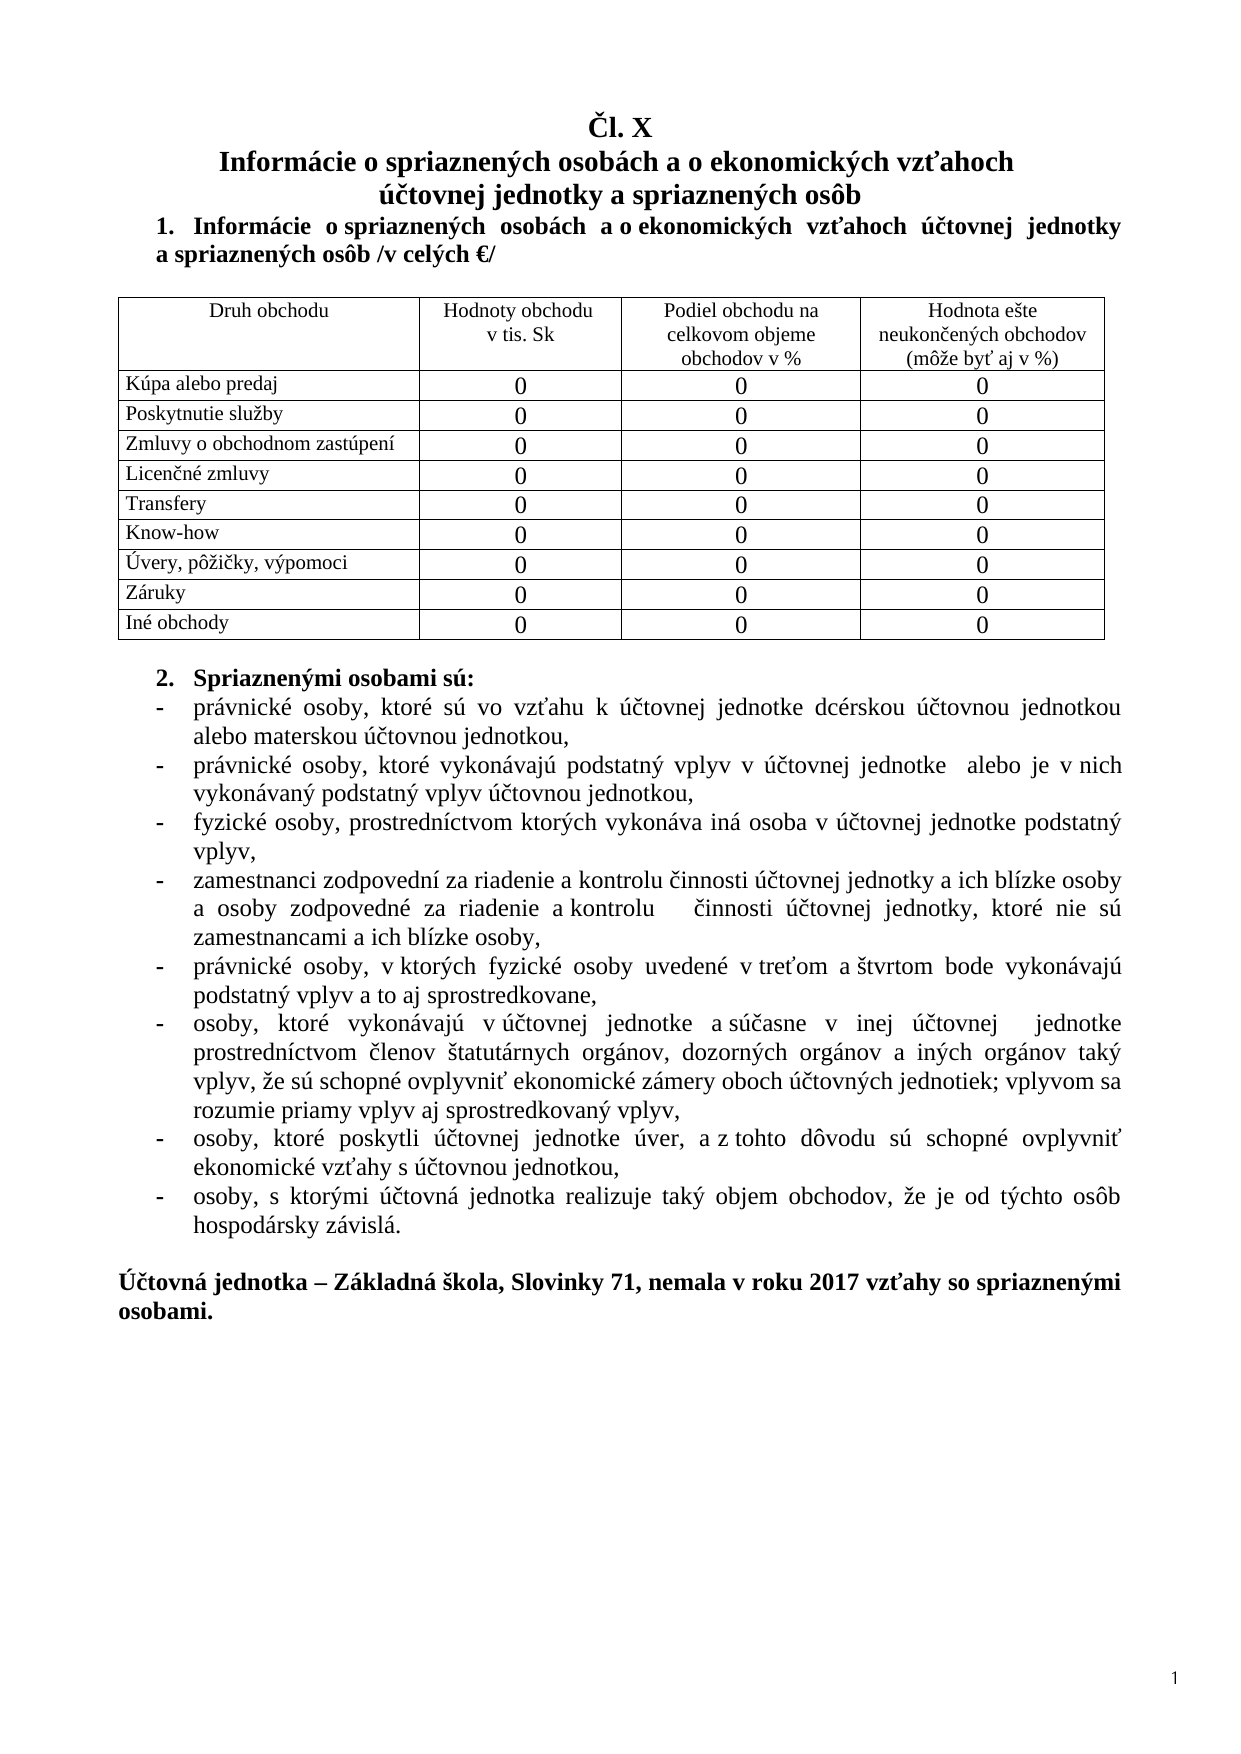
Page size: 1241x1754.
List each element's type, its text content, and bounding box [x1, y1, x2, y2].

table_cell 0 [420, 520, 621, 549]
table_cell 0 [420, 461, 621, 489]
table_cell 0 [622, 461, 860, 489]
table_cell Zmluvy o obchodnom zastúpení [119, 431, 419, 460]
text Čl. X [118, 110, 1122, 144]
table_cell Poskytnutie služby [119, 401, 419, 430]
table_header Hodnoty obchodu v tis. Sk [420, 298, 621, 370]
list Informácie o spriaznených osobách a o ekonomických vzťahoch účtovnej jednotky a spriaznených osôb /v celých €/ [156, 211, 1122, 268]
table_cell 0 [861, 550, 1104, 579]
table_cell 0 [861, 401, 1104, 430]
list zamestnanci zodpovední za riadenie a kontrolu činnosti účtovnej jednotky a ich blízke osoby a osoby zodpovedné za riadenie a kontrolu činnosti účtovnej jednotky, ktoré nie sú zamestnancami a ich blízke osoby, [156, 865, 1122, 951]
text Účtovná jednotka – Základná škola, Slovinky 71, nemala v roku 2017 vzťahy so spriaznenými osobami. [118, 1267, 1122, 1325]
text účtovnej jednotky a spriaznených osôb [118, 177, 1122, 211]
table_header Druh obchodu [119, 298, 419, 370]
table_cell 0 [861, 431, 1104, 460]
list osoby, s ktorými účtovná jednotka realizuje taký objem obchodov, že je od týchto osôb hospodársky závislá. [156, 1181, 1122, 1238]
table_cell 0 [420, 550, 621, 579]
table_cell 0 [420, 491, 621, 519]
text Informácie o spriaznených osobách a o ekonomických vzťahoch [118, 144, 1122, 177]
table_cell 0 [622, 550, 860, 579]
table_cell Úvery, pôžičky, výpomoci [119, 550, 419, 579]
list fyzické osoby, prostredníctvom ktorých vykonáva iná osoba v účtovnej jednotke podstatný vplyv, [156, 807, 1122, 865]
table_cell Iné obchody [119, 610, 419, 638]
table_header Podiel obchodu na celkovom objeme obchodov v % [622, 298, 860, 370]
table_cell Transfery [119, 491, 419, 519]
list osoby, ktoré vykonávajú v účtovnej jednotke a súčasne v inej účtovnej jednotke prostredníctvom členov štatutárnych orgánov, dozorných orgánov a iných orgánov taký vplyv, že sú schopné ovplyvniť ekonomické zámery oboch účtovných jednotiek; vplyvom sa rozumie priamy vplyv aj sprostredkovaný vplyv, [156, 1008, 1122, 1123]
list právnické osoby, v ktorých fyzické osoby uvedené v treťom a štvrtom bode vykonávajú podstatný vplyv a to aj sprostredkovane, [156, 951, 1122, 1008]
table_cell 0 [861, 520, 1104, 549]
list právnické osoby, ktoré vykonávajú podstatný vplyv v účtovnej jednotke alebo je v nich vykonávaný podstatný vplyv účtovnou jednotkou, [156, 750, 1122, 807]
table_cell 0 [622, 520, 860, 549]
table_cell 0 [622, 580, 860, 609]
table_cell 0 [420, 610, 621, 638]
table_cell Know-how [119, 520, 419, 549]
table_cell 0 [622, 431, 860, 460]
table_cell 0 [420, 401, 621, 430]
table_cell 0 [420, 580, 621, 609]
table_cell 0 [861, 610, 1104, 638]
list osoby, ktoré poskytli účtovnej jednotke úver, a z tohto dôvodu sú schopné ovplyvniť ekonomické vzťahy s účtovnou jednotkou, [156, 1123, 1122, 1181]
table_cell Licenčné zmluvy [119, 461, 419, 489]
table_cell 0 [622, 610, 860, 638]
table_cell 0 [420, 431, 621, 460]
table_cell 0 [861, 491, 1104, 519]
table_cell 0 [861, 461, 1104, 489]
table_cell 0 [861, 371, 1104, 400]
table_cell 0 [861, 580, 1104, 609]
table_cell Záruky [119, 580, 419, 609]
table_cell 0 [622, 491, 860, 519]
table_cell 0 [622, 401, 860, 430]
table_header Hodnota ešte neukončených obchodov (môže byť aj v %) [861, 298, 1104, 370]
list Spriaznenými osobami sú: [156, 663, 1122, 692]
table_cell 0 [622, 371, 860, 400]
table_cell 0 [420, 371, 621, 400]
list právnické osoby, ktoré sú vo vzťahu k účtovnej jednotke dcérskou účtovnou jednotkou alebo materskou účtovnou jednotkou, [156, 692, 1122, 750]
table_cell Kúpa alebo predaj [119, 371, 419, 400]
